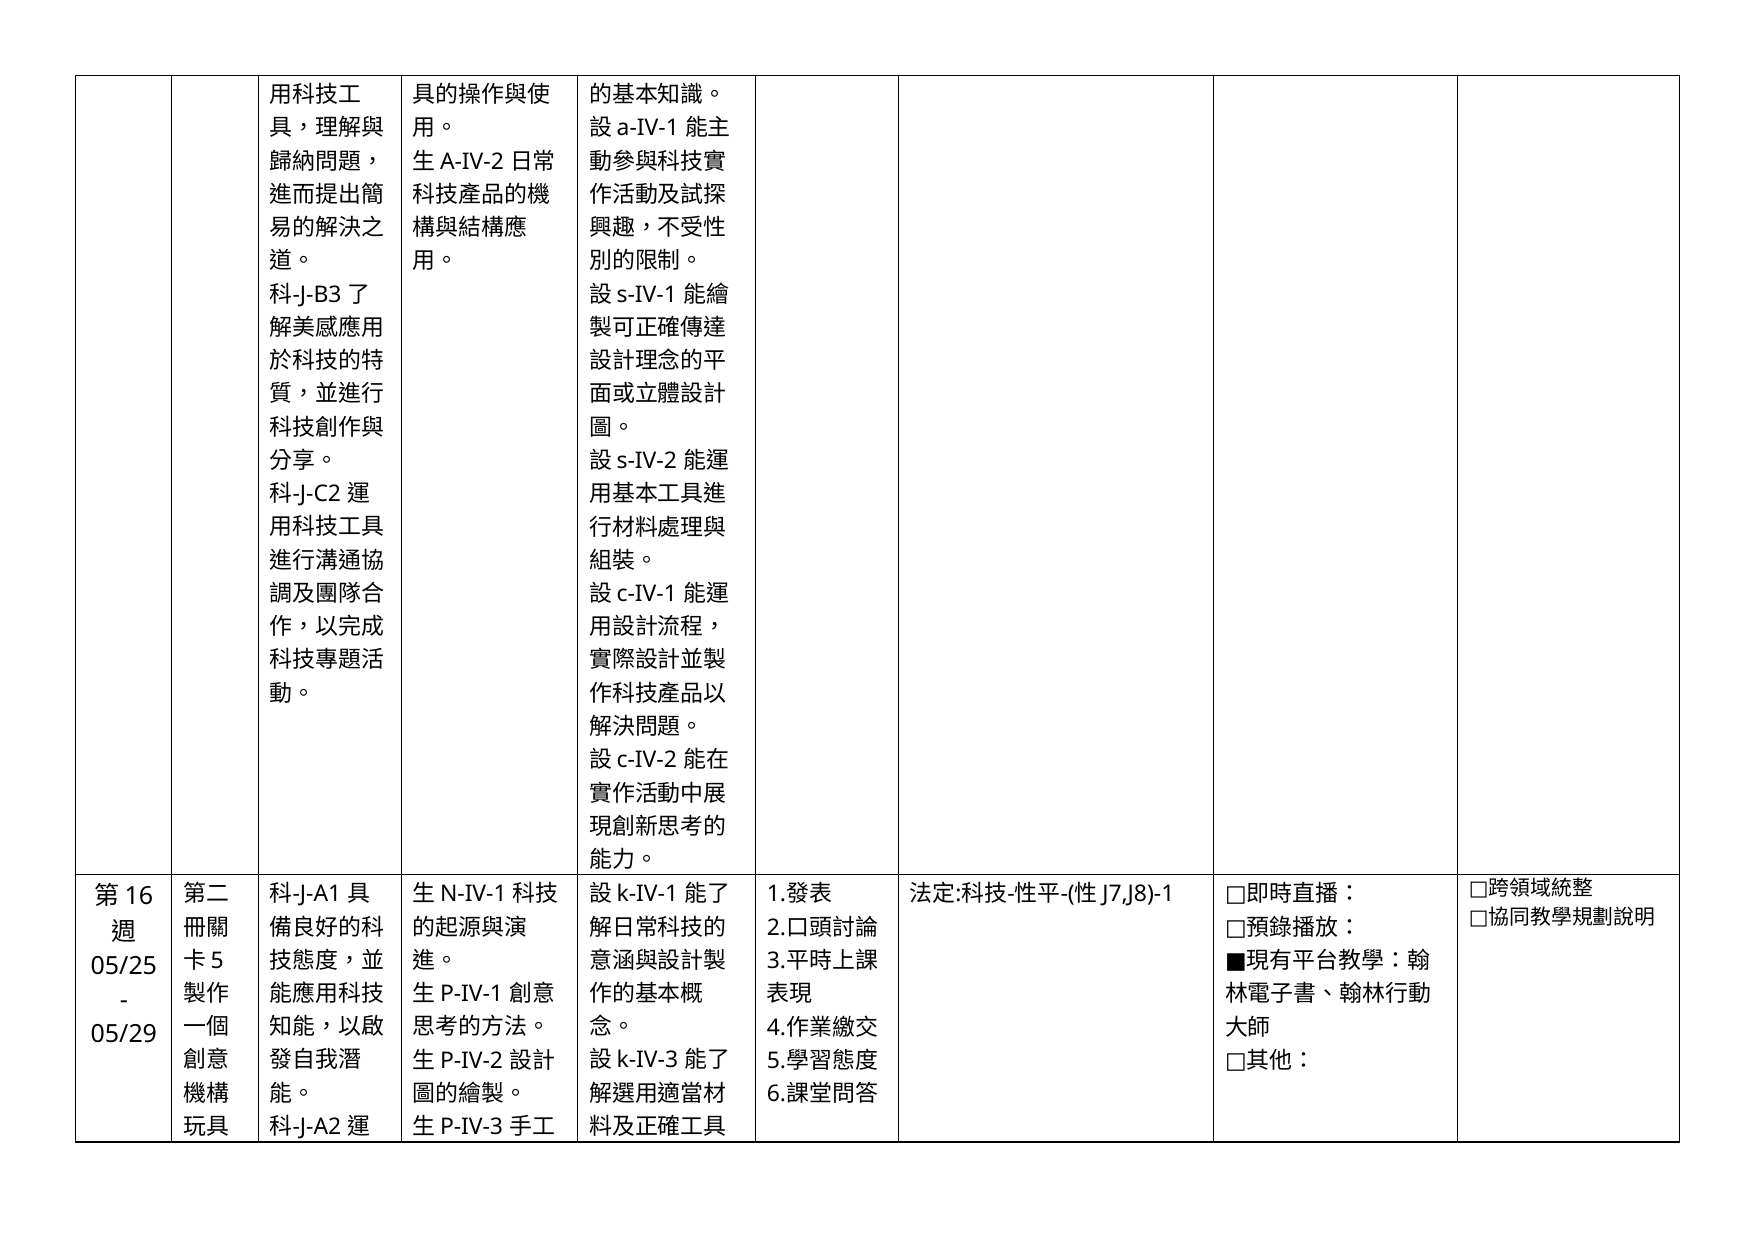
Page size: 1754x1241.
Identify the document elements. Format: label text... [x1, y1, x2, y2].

table_cell 具的操作與使用。 生A-IV-2 日常科技產品的機構與結構應用。 [402, 76, 577, 874]
table_cell 法定:科技-性平-(性J7,J8)-1 [899, 875, 1213, 1141]
table_cell [756, 76, 898, 874]
table_cell 科-J-A1 具備良好的科技態度，並能應用科技知能，以啟發自我潛能。 科-J-A2 運 [259, 875, 401, 1141]
table_cell [76, 76, 171, 874]
table_cell 第二冊關卡5 製作一個創意機構玩具 [172, 875, 258, 1141]
table_cell 用科技工具，理解與歸納問題，進而提出簡易的解決之道。 科-J-B3 了解美感應用於科技的特質，並進行科技創作與分享。 科-J-C2 運用科技工具進行溝通協調及團隊合作，以完成科技專題活動。 [259, 76, 401, 874]
table_cell □跨領域統整 □協同教學規劃說明 [1458, 875, 1679, 1141]
table_cell 第16週 05/25-05/29 [76, 875, 171, 1141]
table_cell [1214, 76, 1457, 874]
table_cell [1458, 76, 1679, 874]
table_cell [172, 76, 258, 874]
table_cell 1.發表 2.口頭討論 3.平時上課表現 4.作業繳交 5.學習態度 6.課堂問答 [756, 875, 898, 1141]
table_cell 生N-IV-1 科技的起源與演進。 生P-IV-1 創意思考的方法。 生P-IV-2 設計圖的繪製。 生P-IV-3 手工 [402, 875, 577, 1141]
table_cell 設k-IV-1 能了解日常科技的意涵與設計製作的基本概念。 設k-IV-3 能了解選用適當材料及正確工具 [578, 875, 755, 1141]
table_cell □即時直播： □預錄播放： ■現有平台教學：翰林電子書、翰林行動大師 □其他： [1214, 875, 1457, 1141]
table_cell 的基本知識。 設a-IV-1 能主動參與科技實作活動及試探興趣，不受性別的限制。 設s-IV-1 能繪製可正確傳達設計理念的平面或立體設計圖。 設s-IV-2 能運用基本工具進行材料處理與組裝。 設c-IV-1 能運用設計流程，實際設計並製作科技產品以解決問題。 設c-IV-2 能在實作活動中展現創新思考的能力。 [578, 76, 755, 874]
table_cell [899, 76, 1213, 874]
